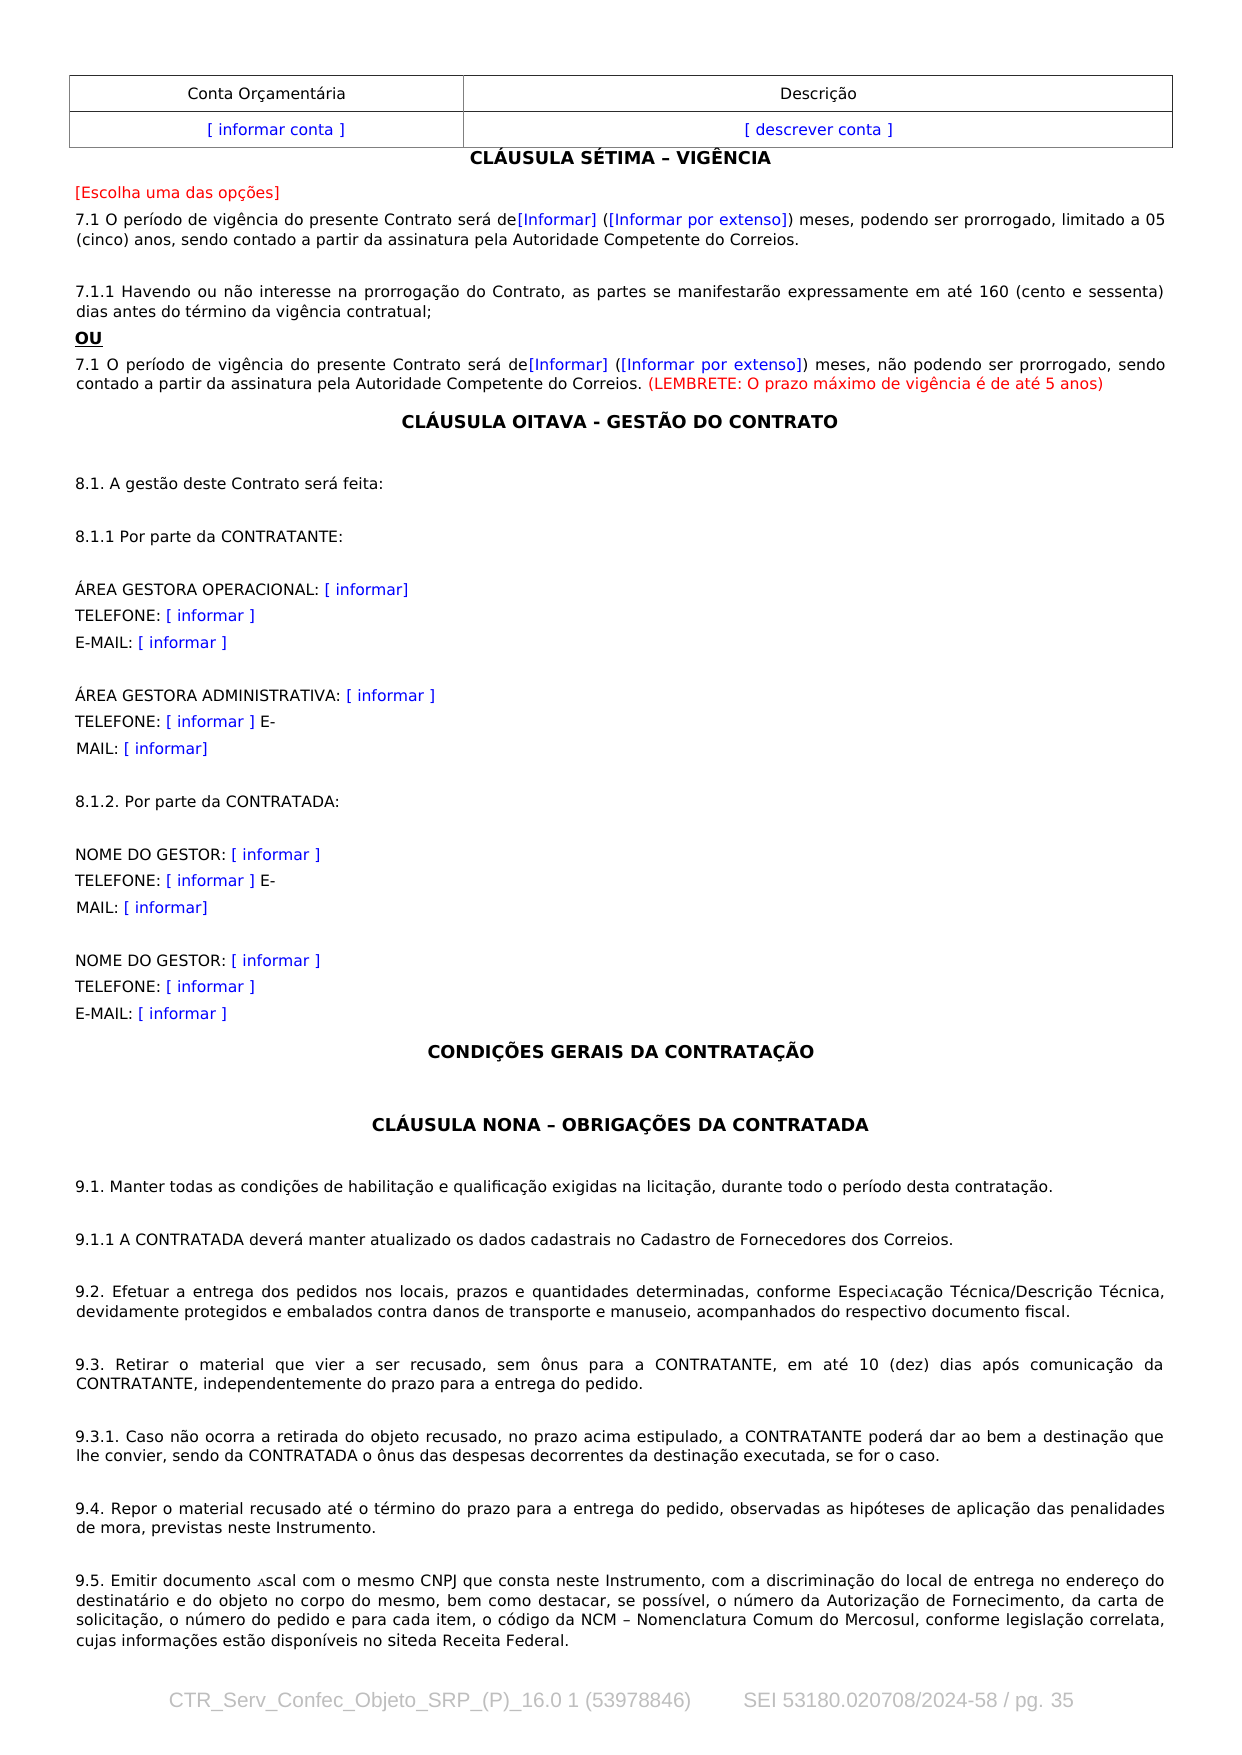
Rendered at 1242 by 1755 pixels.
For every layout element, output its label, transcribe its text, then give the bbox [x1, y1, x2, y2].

subtitle CLÁUSULA NONA – OBRIGAÇÕES DA CONTRATADA [70, 1115, 1171, 1136]
text TELEFONE: [ informar ] E-MAIL: [ informar] [75, 872, 314, 917]
text 7.1.1 Havendo ou não interesse na prorrogação do Contrato, as partes se manifestarão expressamente em até 160 (cento e sessenta) dias antes do término da vigência contratual; [75, 283, 1166, 321]
text E-MAIL: [ informar ] [75, 634, 314, 652]
text TELEFONE: [ informar ] [75, 978, 314, 997]
text ÁREA GESTORA ADMINISTRATIVA: [ informar ] [75, 687, 1166, 705]
text 9.3.1. Caso não ocorra a retirada do objeto recusado, no prazo acima estipulado, a CONTRATANTE poderá dar ao bem a destinação que lhe convier, sendo da CONTRATADA o ônus das despesas decorrentes da destinação executada, se for o caso. [75, 1428, 1166, 1466]
text ÁREA GESTORA OPERACIONAL: [ informar] [75, 581, 1166, 599]
subtitle CLÁUSULA OITAVA - GESTÃO DO CONTRATO [70, 412, 1170, 433]
text NOME DO GESTOR: [ informar ] [75, 846, 1166, 864]
text CONDIÇÕES GERAIS DA CONTRATAÇÃO [70, 1042, 1171, 1062]
table_cell Descrição [464, 76, 1172, 111]
text 7.1 O período de vigência do presente Contrato será de[Informar] ([Informar por extenso]) meses, podendo ser prorrogado, limitado a 05 (cinco) anos, sendo contado a partir da assinatura pela Autoridade Competente do Correios. [75, 211, 1166, 249]
text 9.1. Manter todas as condições de habilitação e qualificação exigidas na licitação, durante todo o período desta contratação. [75, 1178, 1166, 1196]
text TELEFONE: [ informar ] [75, 607, 314, 625]
text E-MAIL: [ informar ] [75, 1005, 314, 1023]
table_cell [ informar conta ] [70, 112, 463, 147]
table_cell Conta Orçamentária [70, 76, 463, 111]
text 8.1.2. Por parte da CONTRATADA: [75, 793, 1166, 811]
subtitle OU [74, 329, 1184, 348]
table_cell [ descrever conta ] [464, 112, 1172, 147]
text 9.1.1 A CONTRATADA deverá manter atualizado os dados cadastrais no Cadastro de Fornecedores dos Correios. [75, 1231, 1166, 1249]
text 9.3. Retirar o material que vier a ser recusado, sem ônus para a CONTRATANTE, em até 10 (dez) dias após comunicação da CONTRATANTE, independentemente do prazo para a entrega do pedido. [75, 1356, 1166, 1393]
text TELEFONE: [ informar ] E-MAIL: [ informar] [75, 713, 314, 758]
text 8.1. A gestão deste Contrato será feita: [75, 475, 1166, 493]
text NOME DO GESTOR: [ informar ] [75, 952, 1166, 970]
text 9.2. Efetuar a entrega dos pedidos nos locais, prazos e quantidades determinadas, conforme Especicação Técnica/Descrição Técnica, devidamente protegidos e embalados contra danos de transporte e manuseio, acompanhados do respectivo documento fiscal. [75, 1283, 1166, 1321]
text 9.4. Repor o material recusado até o término do prazo para a entrega do pedido, observadas as hipóteses de aplicação das penalidades de mora, previstas neste Instrumento. [75, 1500, 1166, 1538]
text 8.1.1 Por parte da CONTRATANTE: [75, 528, 1166, 546]
text 9.5. Emitir documento scal com o mesmo CNPJ que consta neste Instrumento, com a discriminação do local de entrega no endereço do destinatário e do objeto no corpo do mesmo, bem como destacar, se possível, o número da Autorização de Fornecimento, da carta de solicitação, o número do pedido e para cada item, o código da NCM – Nomenclatura Comum do Mercosul, conforme legislação correlata, cujas informações estão disponíveis no siteda Receita Federal. [75, 1572, 1166, 1650]
text 7.1 O período de vigência do presente Contrato será de[Informar] ([Informar por extenso]) meses, não podendo ser prorrogado, sendo contado a partir da assinatura pela Autoridade Competente do Correios. (LEMBRETE: O prazo máximo de vigência é de até 5 anos) [75, 356, 1166, 393]
text [Escolha uma das opções] [75, 184, 1184, 203]
subtitle CLÁUSULA SÉTIMA – VIGÊNCIA [70, 148, 1171, 168]
